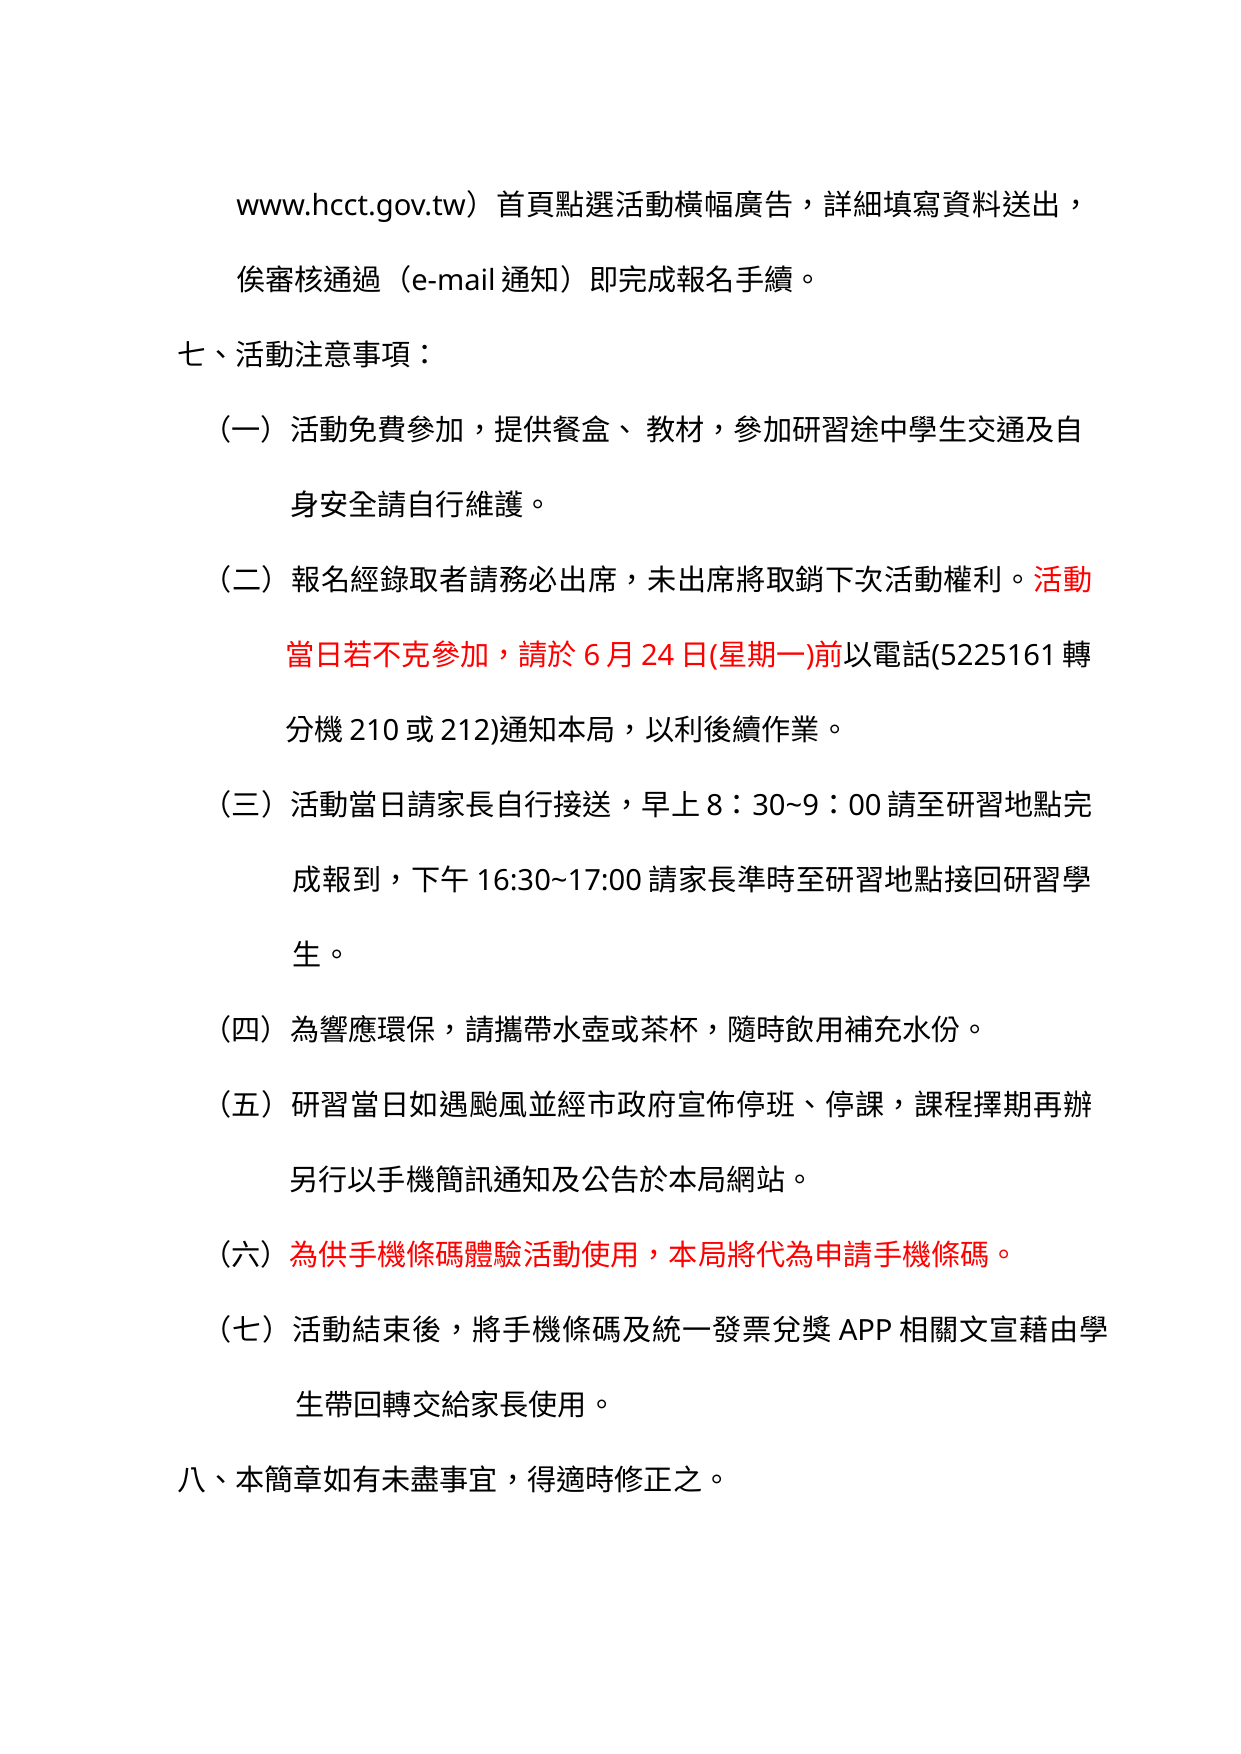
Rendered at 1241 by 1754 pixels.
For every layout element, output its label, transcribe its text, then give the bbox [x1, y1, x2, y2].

text （一）活動免費參加，提供餐盒、 教材，參加研習途中學生交通及自身安全請自行維護。 [202, 391, 1092, 541]
text www.hcct.gov.tw）首頁點選活動橫幅廣告，詳細填寫資料送出，俟審核通過（e-mail通知）即完成報名手續。 [236, 166, 1092, 316]
text （五）研習當日如遇颱風並經市政府宣佈停班、停課，課程擇期再辦，另行以手機簡訊通知及公告於本局網站。 [202, 1066, 1092, 1216]
text （三）活動當日請家長自行接送，早上8：30~9：00請至研習地點完成報到，下午16:30~17:00請家長準時至研習地點接回研習學生。 [202, 766, 1092, 991]
text （四）為響應環保，請攜帶水壺或茶杯，隨時飲用補充水份。 [202, 991, 1092, 1066]
text （七）活動結束後，將手機條碼及統一發票兌獎APP相關文宣藉由學生帶回轉交給家長使用。 [202, 1291, 1108, 1441]
text （六）為供手機條碼體驗活動使用，本局將代為申請手機條碼。 [202, 1216, 1092, 1291]
text 七、活動注意事項： [177, 316, 1092, 391]
text （二）報名經錄取者請務必出席，未出席將取銷下次活動權利。活動當日若不克參加，請於6月24日(星期一)前以電話(5225161轉分機210或212)通知本局，以利後續作業。 [202, 541, 1092, 766]
text 八、本簡章如有未盡事宜，得適時修正之。 [172, 1441, 1092, 1516]
